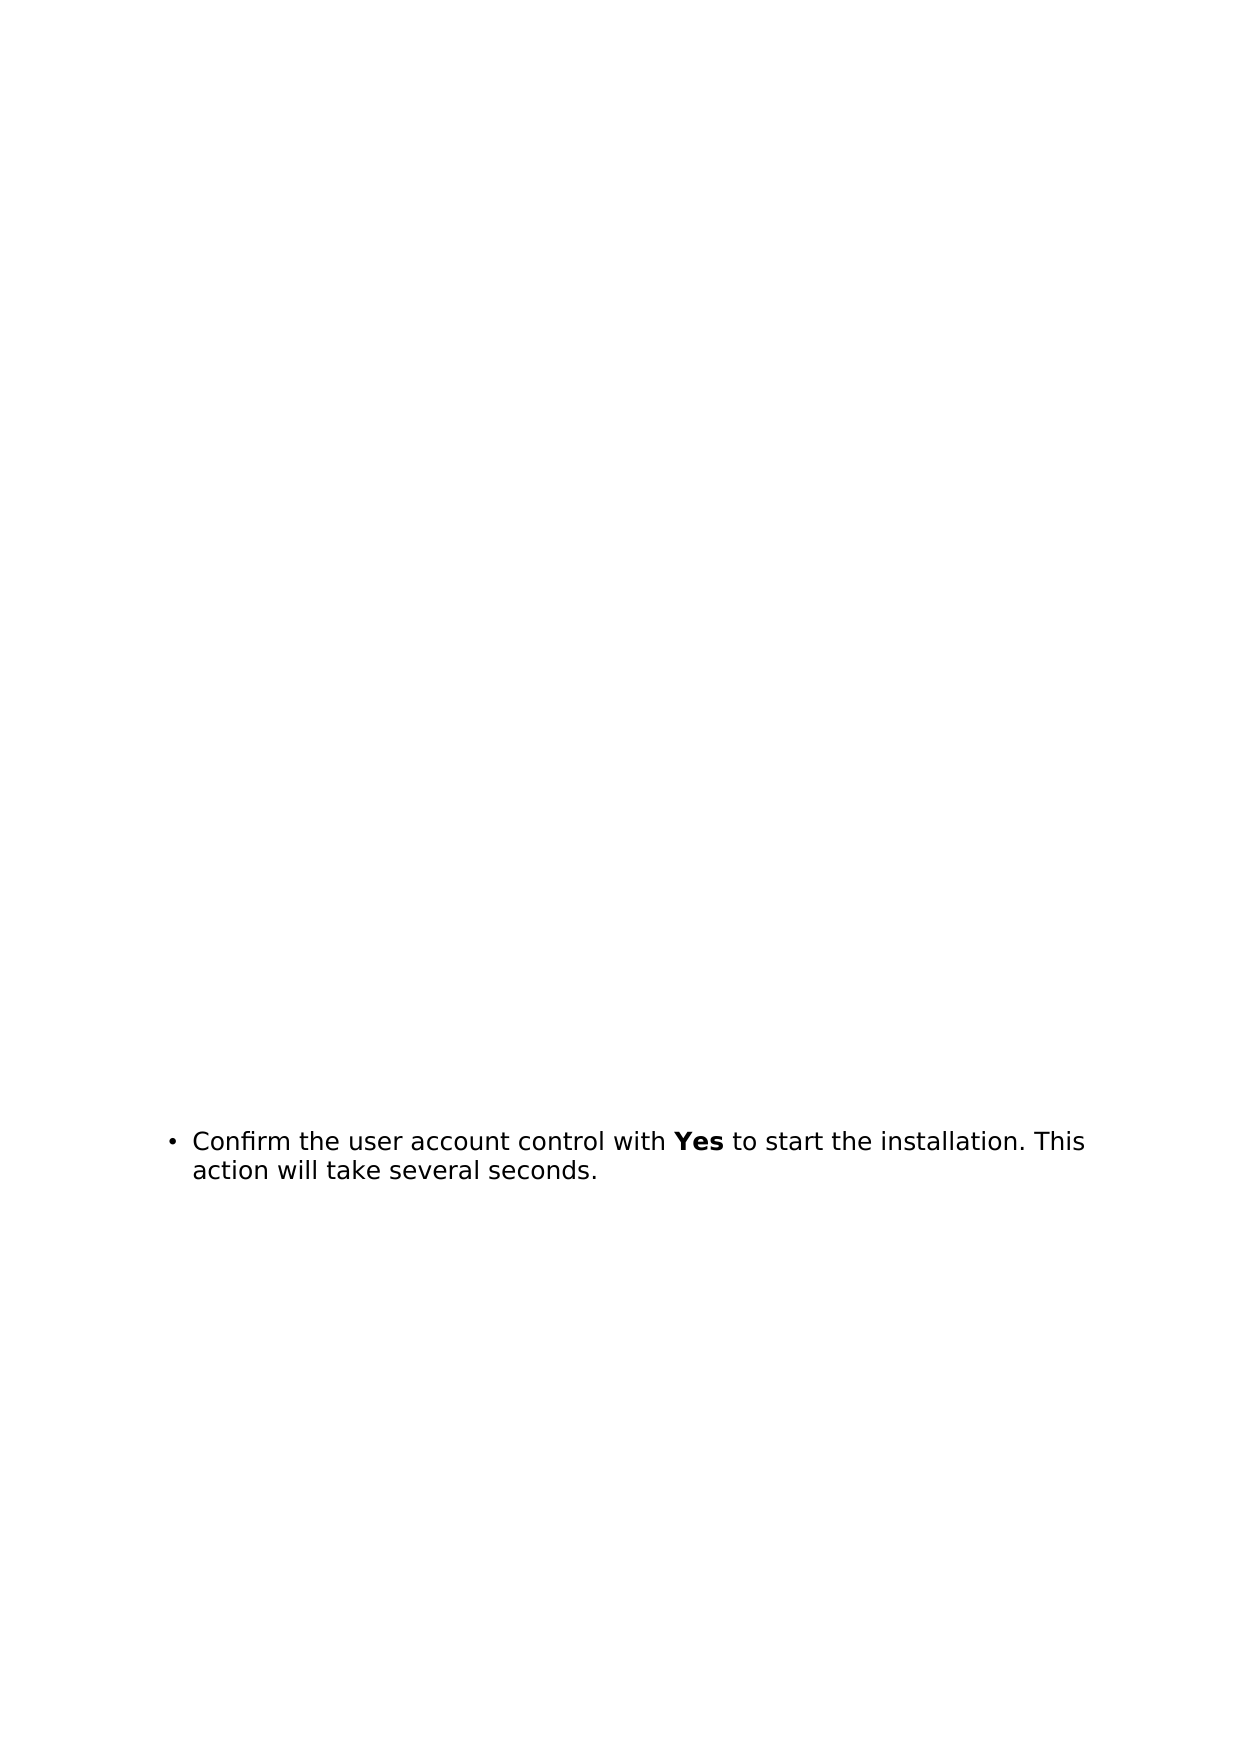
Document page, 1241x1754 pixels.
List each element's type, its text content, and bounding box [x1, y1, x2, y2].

list Confirm the user account control with Yes to start the installation. This action will take several seconds. [177, 1127, 1122, 1185]
